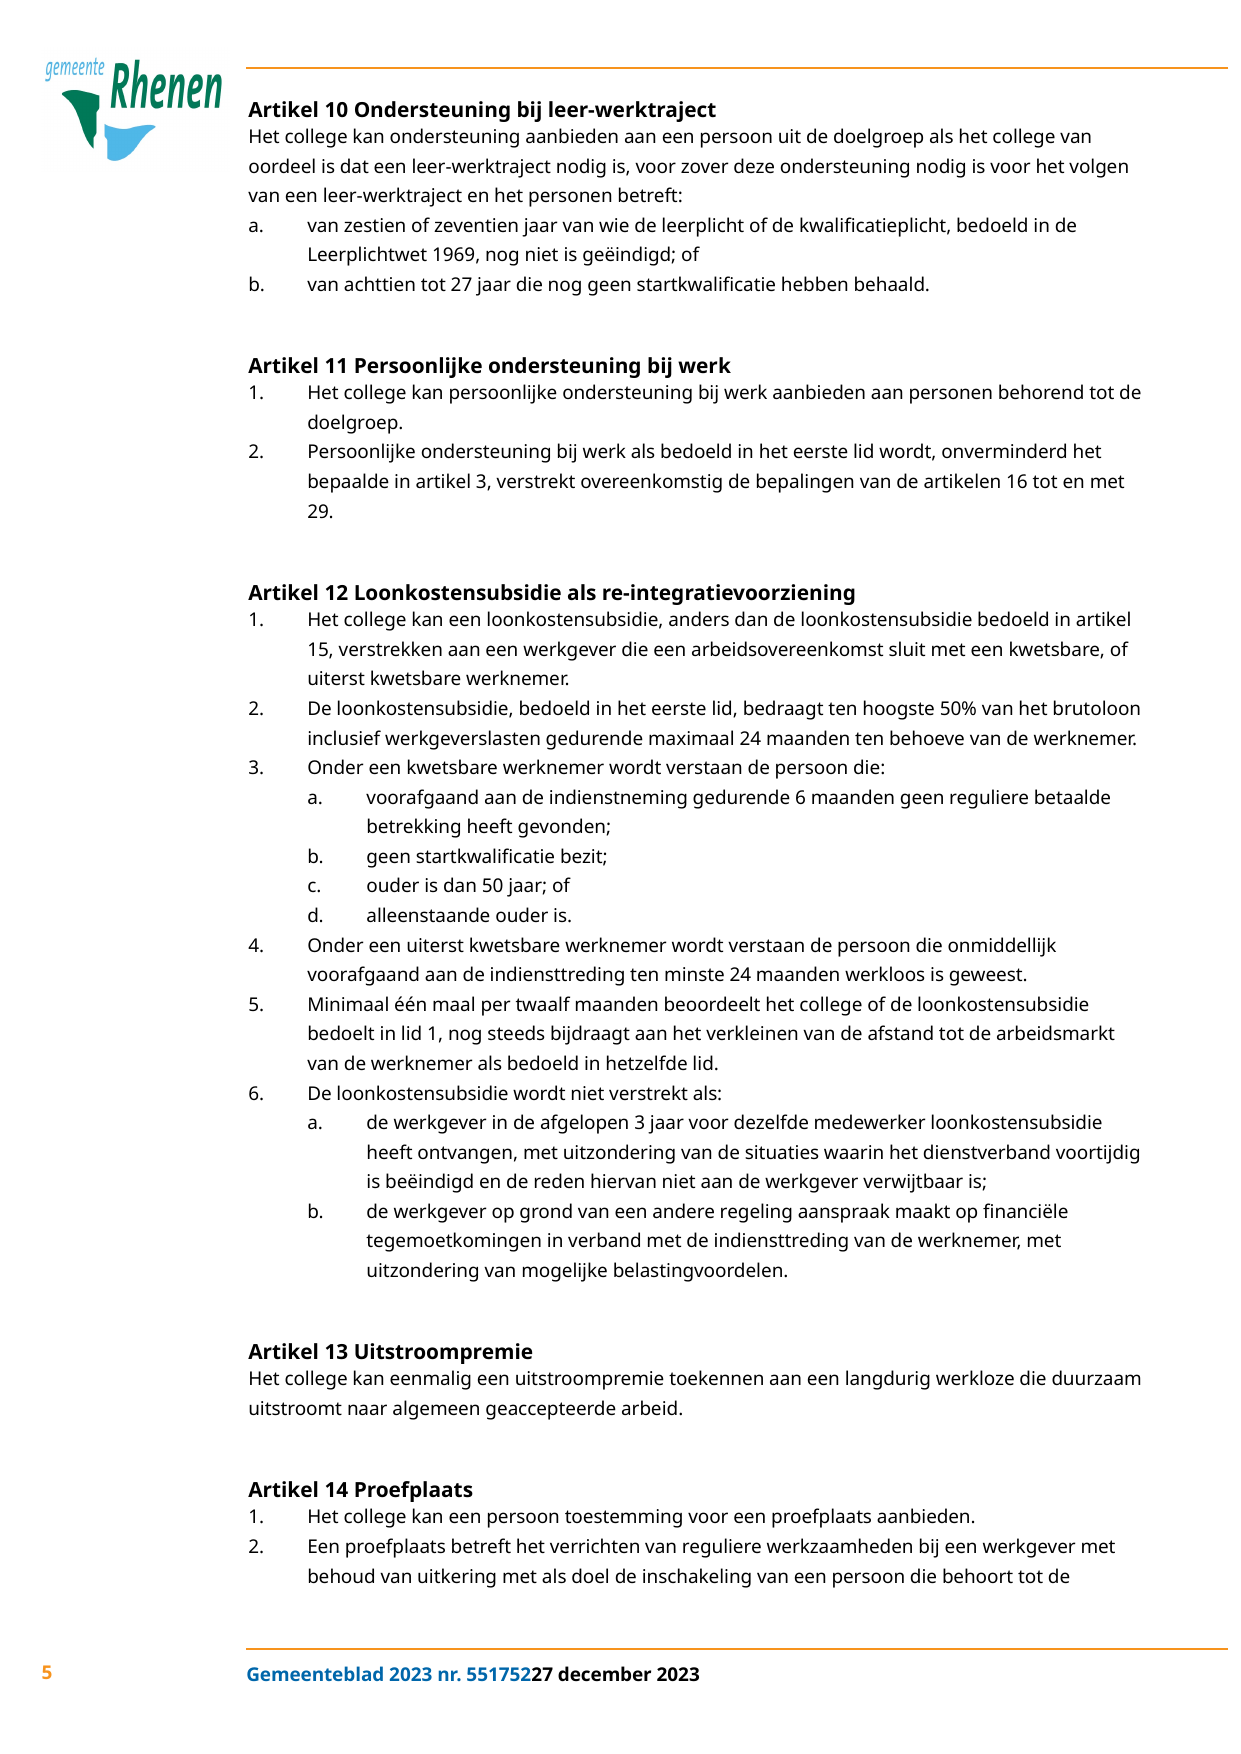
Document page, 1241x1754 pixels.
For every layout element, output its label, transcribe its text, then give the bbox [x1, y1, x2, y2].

list van achttien tot 27 jaar die nog geen startkwalificatie hebben behaald. [248, 271, 1152, 297]
list Het college kan een persoon toestemming voor een proefplaats aanbieden. [248, 1504, 1152, 1529]
list ouder is dan 50 jaar; of [307, 873, 1152, 898]
list de werkgever in de afgelopen 3 jaar voor dezelfde medewerker loonkostensubsidie heeft ontvangen, met uitzondering van de situaties waarin het dienstverband voortijdig is beëindigd en de reden hiervan niet aan de werkgever verwijtbaar is; [307, 1109, 1152, 1194]
text Artikel 11 Persoonlijke ondersteuning bij werk [248, 351, 1152, 379]
list Onder een uiterst kwetsbare werknemer wordt verstaan de persoon die onmiddellijk voorafgaand aan de indiensttreding ten minste 24 maanden werkloos is geweest. [248, 932, 1152, 987]
text Artikel 10 Ondersteuning bij leer-werktraject [248, 95, 1152, 123]
list voorafgaand aan de indienstneming gedurende 6 maanden geen reguliere betaalde betrekking heeft gevonden; [307, 784, 1152, 839]
text Het college kan eenmalig een uitstroompremie toekennen aan een langdurig werkloze die duurzaam uitstroomt naar algemeen geaccepteerde arbeid. [248, 1366, 1152, 1421]
list alleenstaande ouder is. [307, 902, 1152, 928]
text Artikel 12 Loonkostensubsidie als re-integratievoorziening [248, 578, 1152, 606]
list de werkgever op grond van een andere regeling aanspraak maakt op financiële tegemoetkomingen in verband met de indiensttreding van de werknemer, met uitzondering van mogelijke belastingvoordelen. [307, 1198, 1152, 1283]
text Artikel 13 Uitstroompremie [248, 1337, 1152, 1366]
list Het college kan persoonlijke ondersteuning bij werk aanbieden aan personen behorend tot de doelgroep. [248, 379, 1152, 435]
list Onder een kwetsbare werknemer wordt verstaan de persoon die: [248, 754, 1152, 780]
list van zestien of zeventien jaar van wie de leerplicht of de kwalificatieplicht, bedoeld in de Leerplichtwet 1969, nog niet is geëindigd; of [248, 212, 1152, 267]
list Het college kan een loonkostensubsidie, anders dan de loonkostensubsidie bedoeld in artikel 15, verstrekken aan een werkgever die een arbeidsovereenkomst sluit met een kwetsbare, of uiterst kwetsbare werknemer. [248, 606, 1152, 691]
list Een proefplaats betreft het verrichten van reguliere werkzaamheden bij een werkgever met behoud van uitkering met als doel de inschakeling van een persoon die behoort tot de [248, 1533, 1152, 1588]
text Het college kan ondersteuning aanbieden aan een persoon uit de doelgroep als het college van oordeel is dat een leer-werktraject nodig is, voor zover deze ondersteuning nodig is voor het volgen van een leer-werktraject en het personen betreft: [248, 123, 1152, 208]
list geen startkwalificatie bezit; [307, 843, 1152, 869]
text Artikel 14 Proefplaats [248, 1475, 1152, 1504]
list De loonkostensubsidie, bedoeld in het eerste lid, bedraagt ten hoogste 50% van het brutoloon inclusief werkgeverslasten gedurende maximaal 24 maanden ten behoeve van de werknemer. [248, 695, 1152, 750]
list De loonkostensubsidie wordt niet verstrekt als: [248, 1080, 1152, 1105]
list Minimaal één maal per twaalf maanden beoordeelt het college of de loonkostensubsidie bedoelt in lid 1, nog steeds bijdraagt aan het verkleinen van de afstand tot de arbeidsmarkt van de werknemer als bedoeld in hetzelfde lid. [248, 991, 1152, 1076]
list Persoonlijke ondersteuning bij werk als bedoeld in het eerste lid wordt, onverminderd het bepaalde in artikel 3, verstrekt overeenkomstig de bepalingen van de artikelen 16 tot en met 29. [248, 439, 1152, 524]
picture [41, 47, 231, 172]
